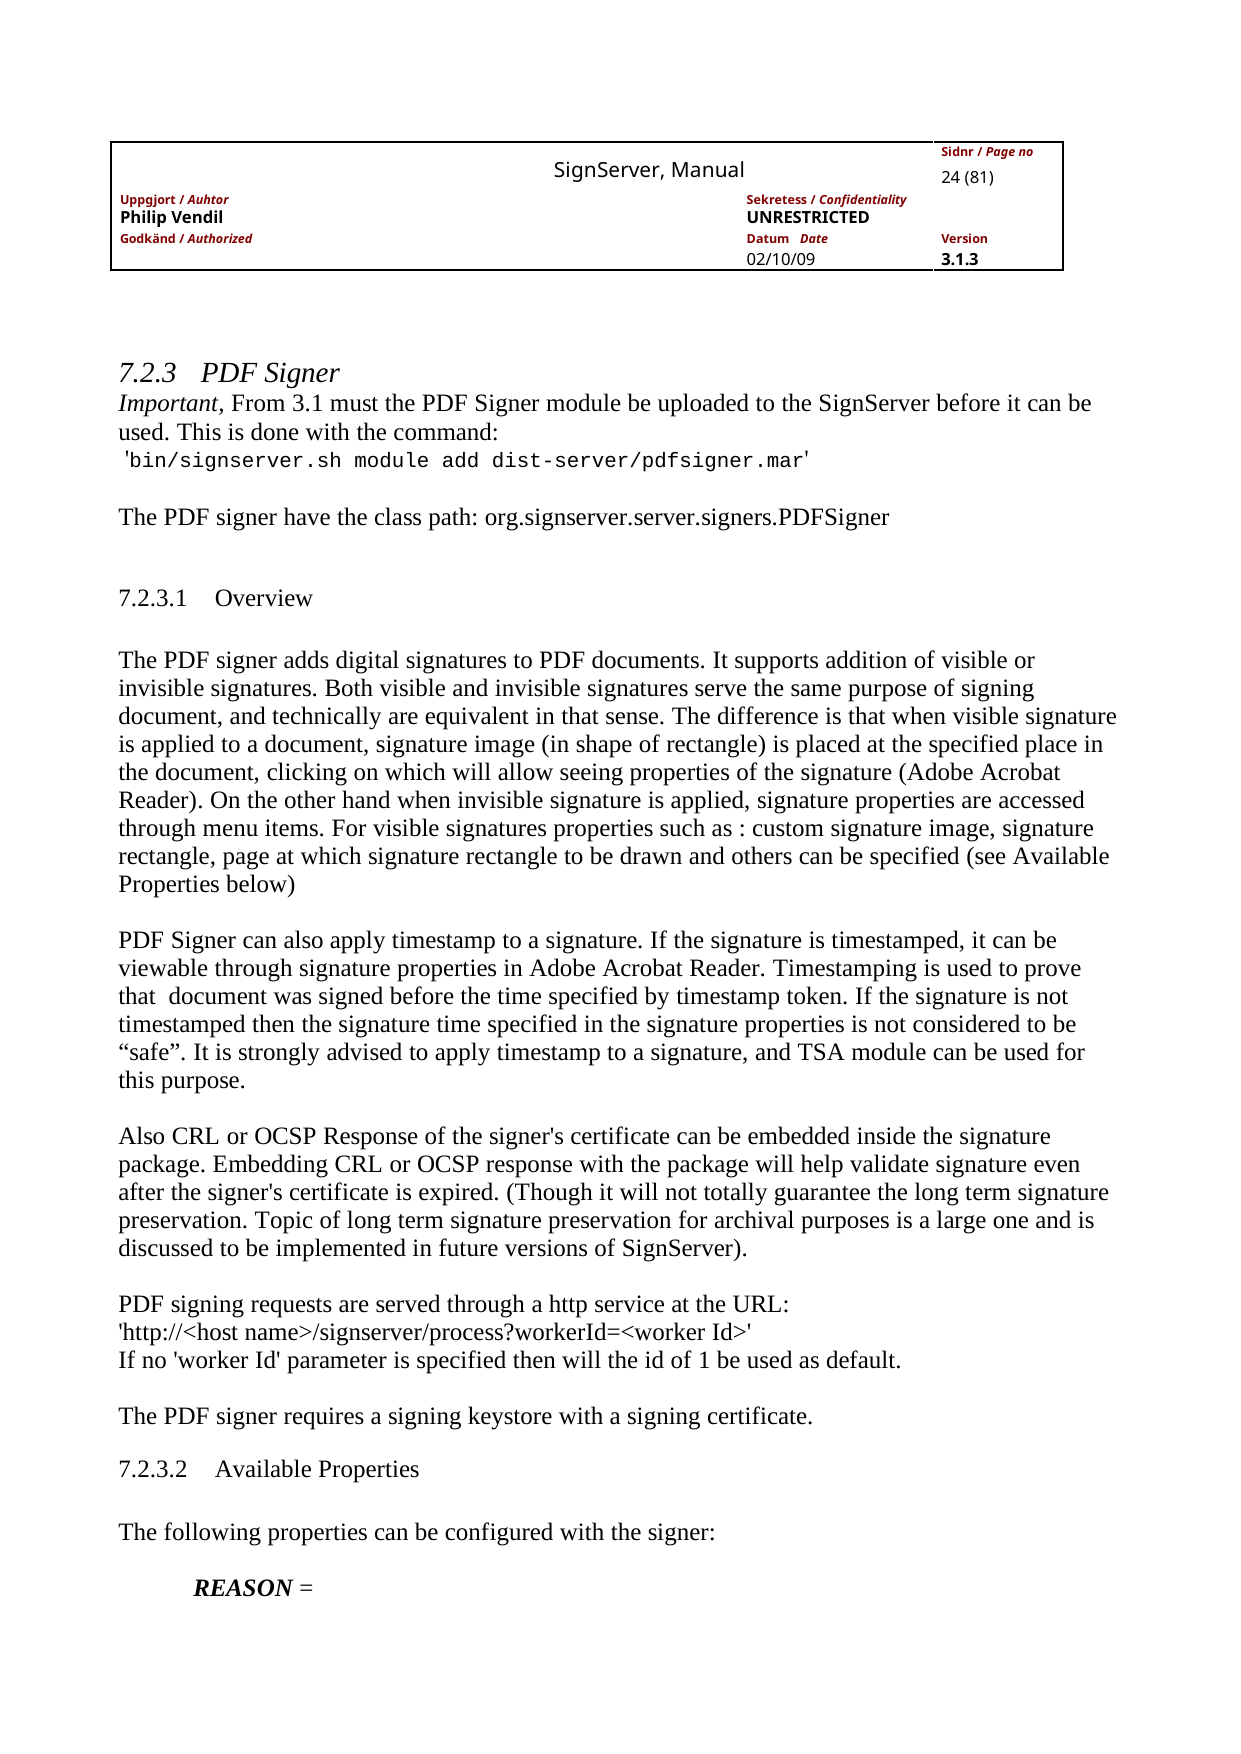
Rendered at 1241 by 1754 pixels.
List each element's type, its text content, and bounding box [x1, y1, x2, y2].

text Important, From 3.1 must the PDF Signer module be uploaded to the SignServer before it can be used. This is done with the command: 'bin/signserver.sh module add dist-server/pdfsigner.mar' [118, 389, 1122, 474]
text The PDF signer requires a signing keystore with a signing certificate. [118, 1402, 1122, 1430]
text 'http://<host name>/signserver/process?workerId=<worker Id>' [118, 1318, 1122, 1346]
text PDF Signer can also apply timestamp to a signature. If the signature is timestamped, it can be viewable through signature properties in Adobe Acrobat Reader. Timestamping is used to prove that document was signed before the time specified by timestamp token. If the signature is not timestamped then the signature time specified in the signature properties is not considered to be “safe”. It is strongly advised to apply timestamp to a signature, and TSA module can be used for this purpose. [118, 926, 1122, 1094]
text REASON = [193, 1574, 1122, 1602]
text The PDF signer have the class path: org.signserver.server.signers.PDFSigner [118, 502, 1122, 530]
text PDF signing requests are served through a http service at the URL: [118, 1290, 1122, 1318]
subtitle Available Properties [118, 1455, 1122, 1483]
text The PDF signer adds digital signatures to PDF documents. It supports addition of visible or invisible signatures. Both visible and invisible signatures serve the same purpose of signing document, and technically are equivalent in that sense. The difference is that when visible signature is applied to a document, signature image (in shape of rectangle) is placed at the specified place in the document, clicking on which will allow seeing properties of the signature (Adobe Acrobat Reader). On the other hand when invisible signature is applied, signature properties are accessed through menu items. For visible signatures properties such as : custom signature image, signature rectangle, page at which signature rectangle to be drawn and others can be specified (see Available Properties below) [118, 646, 1122, 898]
subtitle Overview [118, 583, 1122, 611]
text If no 'worker Id' parameter is specified then will the id of 1 be used as default. [118, 1346, 1122, 1374]
subtitle PDF Signer [118, 357, 1122, 389]
text The following properties can be configured with the signer: [118, 1518, 1122, 1546]
text Also CRL or OCSP Response of the signer's certificate can be embedded inside the signature package. Embedding CRL or OCSP response with the package will help validate signature even after the signer's certificate is expired. (Though it will not totally guarantee the long term signature preservation. Topic of long term signature preservation for archival purposes is a large one and is discussed to be implemented in future versions of SignServer). [118, 1122, 1122, 1262]
